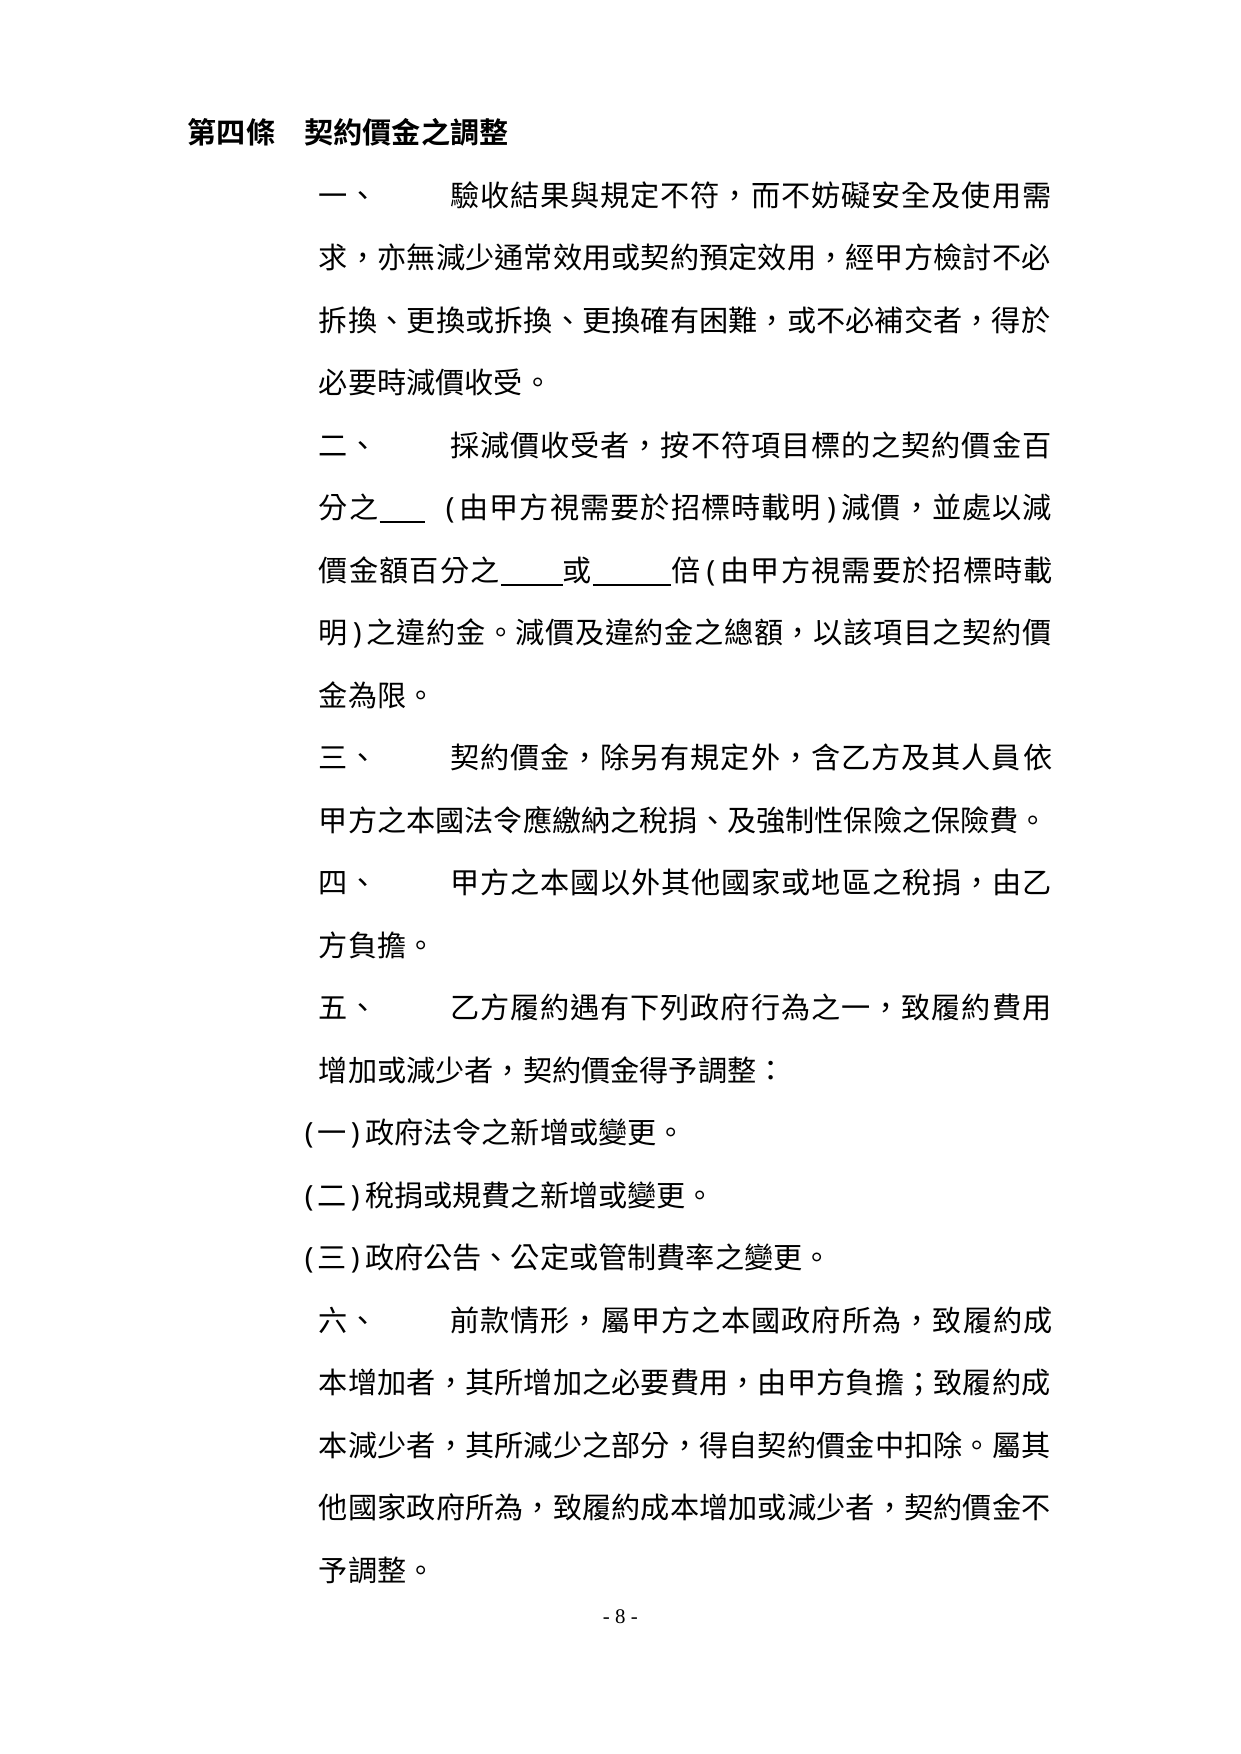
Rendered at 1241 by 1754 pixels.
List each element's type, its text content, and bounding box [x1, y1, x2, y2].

list 乙方履約遇有下列政府行為之一，致履約費用增加或減少者，契約價金得予調整： [319, 964, 1053, 1089]
list 政府法令之新增或變更。 [300, 1089, 1047, 1152]
list 政府公告、公定或管制費率之變更。 [300, 1214, 1047, 1277]
list 稅捐或規費之新增或變更。 [300, 1152, 1047, 1214]
list 甲方之本國以外其他國家或地區之稅捐，由乙方負擔。 [319, 839, 1053, 964]
list 前款情形，屬甲方之本國政府所為，致履約成本增加者，其所增加之必要費用，由甲方負擔；致履約成本減少者，其所減少之部分，得自契約價金中扣除。屬其他國家政府所為，致履約成本增加或減少者，契約價金不予調整。 [319, 1277, 1053, 1589]
list 驗收結果與規定不符，而不妨礙安全及使用需求，亦無減少通常效用或契約預定效用，經甲方檢討不必拆換、更換或拆換、更換確有困難，或不必補交者，得於必要時減價收受。 [319, 152, 1053, 402]
list 採減價收受者，按不符項目標的之契約價金百分之 (由甲方視需要於招標時載明)減價，並處以減價金額百分之 或 倍(由甲方視需要於招標時載明)之違約金。減價及違約金之總額，以該項目之契約價金為限。 [319, 402, 1053, 714]
text 第四條 契約價金之調整 [187, 89, 1053, 152]
list 契約價金，除另有規定外，含乙方及其人員依甲方之本國法令應繳納之稅捐、及強制性保險之保險費。 [319, 714, 1053, 839]
